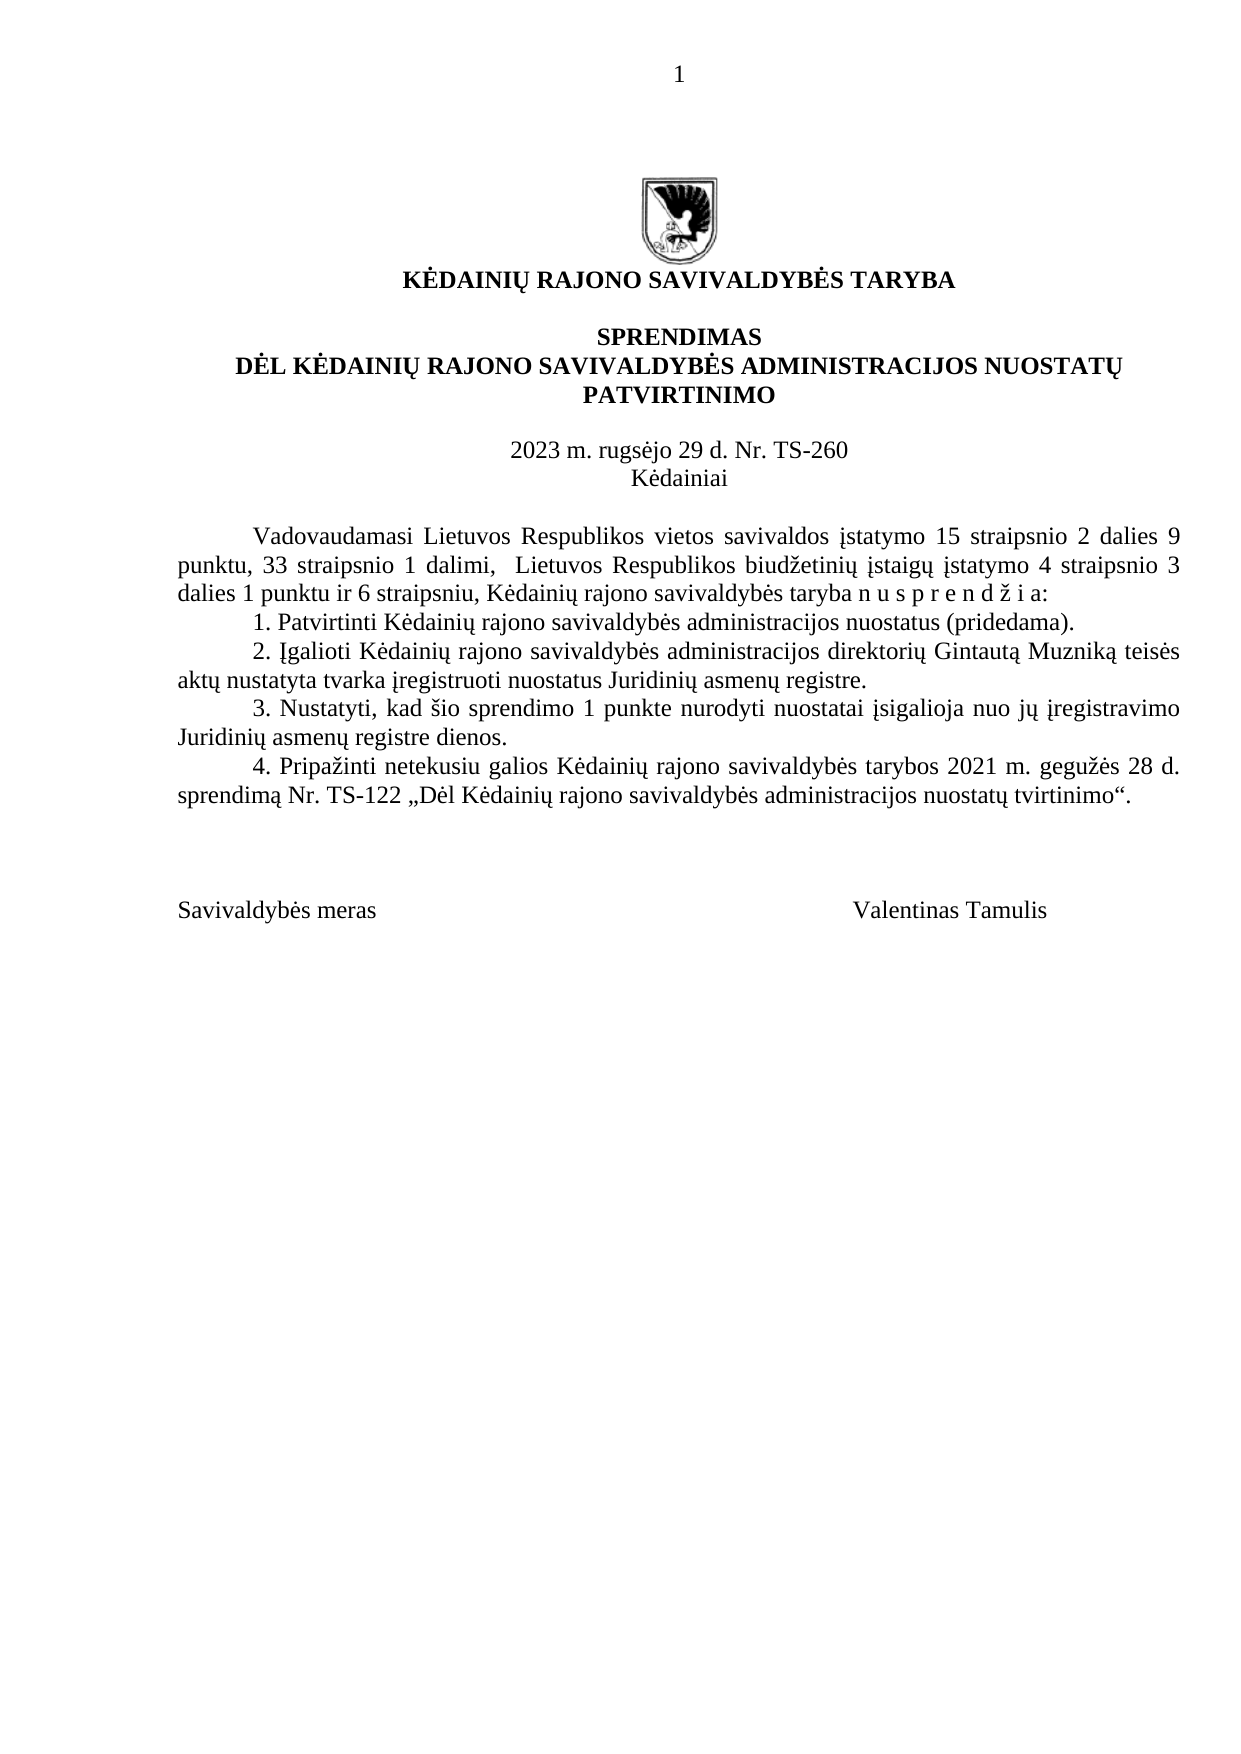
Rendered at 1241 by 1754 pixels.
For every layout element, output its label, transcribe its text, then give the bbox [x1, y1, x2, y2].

text Kėdainiai [177, 463, 1181, 492]
text 2023 m. rugsėjo 29 d. Nr. TS-260 [177, 435, 1181, 463]
text 3. Nustatyti, kad šio sprendimo 1 punkte nurodyti nuostatai įsigalioja nuo jų įregistravimo Juridinių asmenų registre dienos. [177, 693, 1181, 751]
text 1. Patvirtinti Kėdainių rajono savivaldybės administracijos nuostatus (pridedama). [177, 607, 1181, 636]
text SPRENDIMAS [177, 322, 1181, 351]
text DĖL KĖDAINIŲ RAJONO SAVIVALDYBĖS administracijos NUOSTATŲ PATVIRTINIMO [177, 351, 1181, 408]
text Savivaldybės meras Valentinas Tamulis [177, 895, 1181, 923]
text Vadovaudamasi Lietuvos Respublikos vietos savivaldos įstatymo 15 straipsnio 2 dalies 9 punktu, 33 straipsnio 1 dalimi, Lietuvos Respublikos biudžetinių įstaigų įstatymo 4 straipsnio 3 dalies 1 punktu ir 6 straipsniu, Kėdainių rajono savivaldybės taryba n u s p r e n d ž i a: [177, 521, 1181, 607]
text 2. Įgalioti Kėdainių rajono savivaldybės administracijos direktorių Gintautą Muzniką teisės aktų nustatyta tvarka įregistruoti nuostatus Juridinių asmenų registre. [177, 636, 1181, 693]
text KĖDAINIŲ RAJONO SAVIVALDYBĖS TARYBA [177, 265, 1181, 293]
text 4. Pripažinti netekusiu galios Kėdainių rajono savivaldybės tarybos 2021 m. gegužės 28 d. sprendimą Nr. TS-122 „Dėl Kėdainių rajono savivaldybės administracijos nuostatų tvirtinimo“. [177, 751, 1181, 808]
